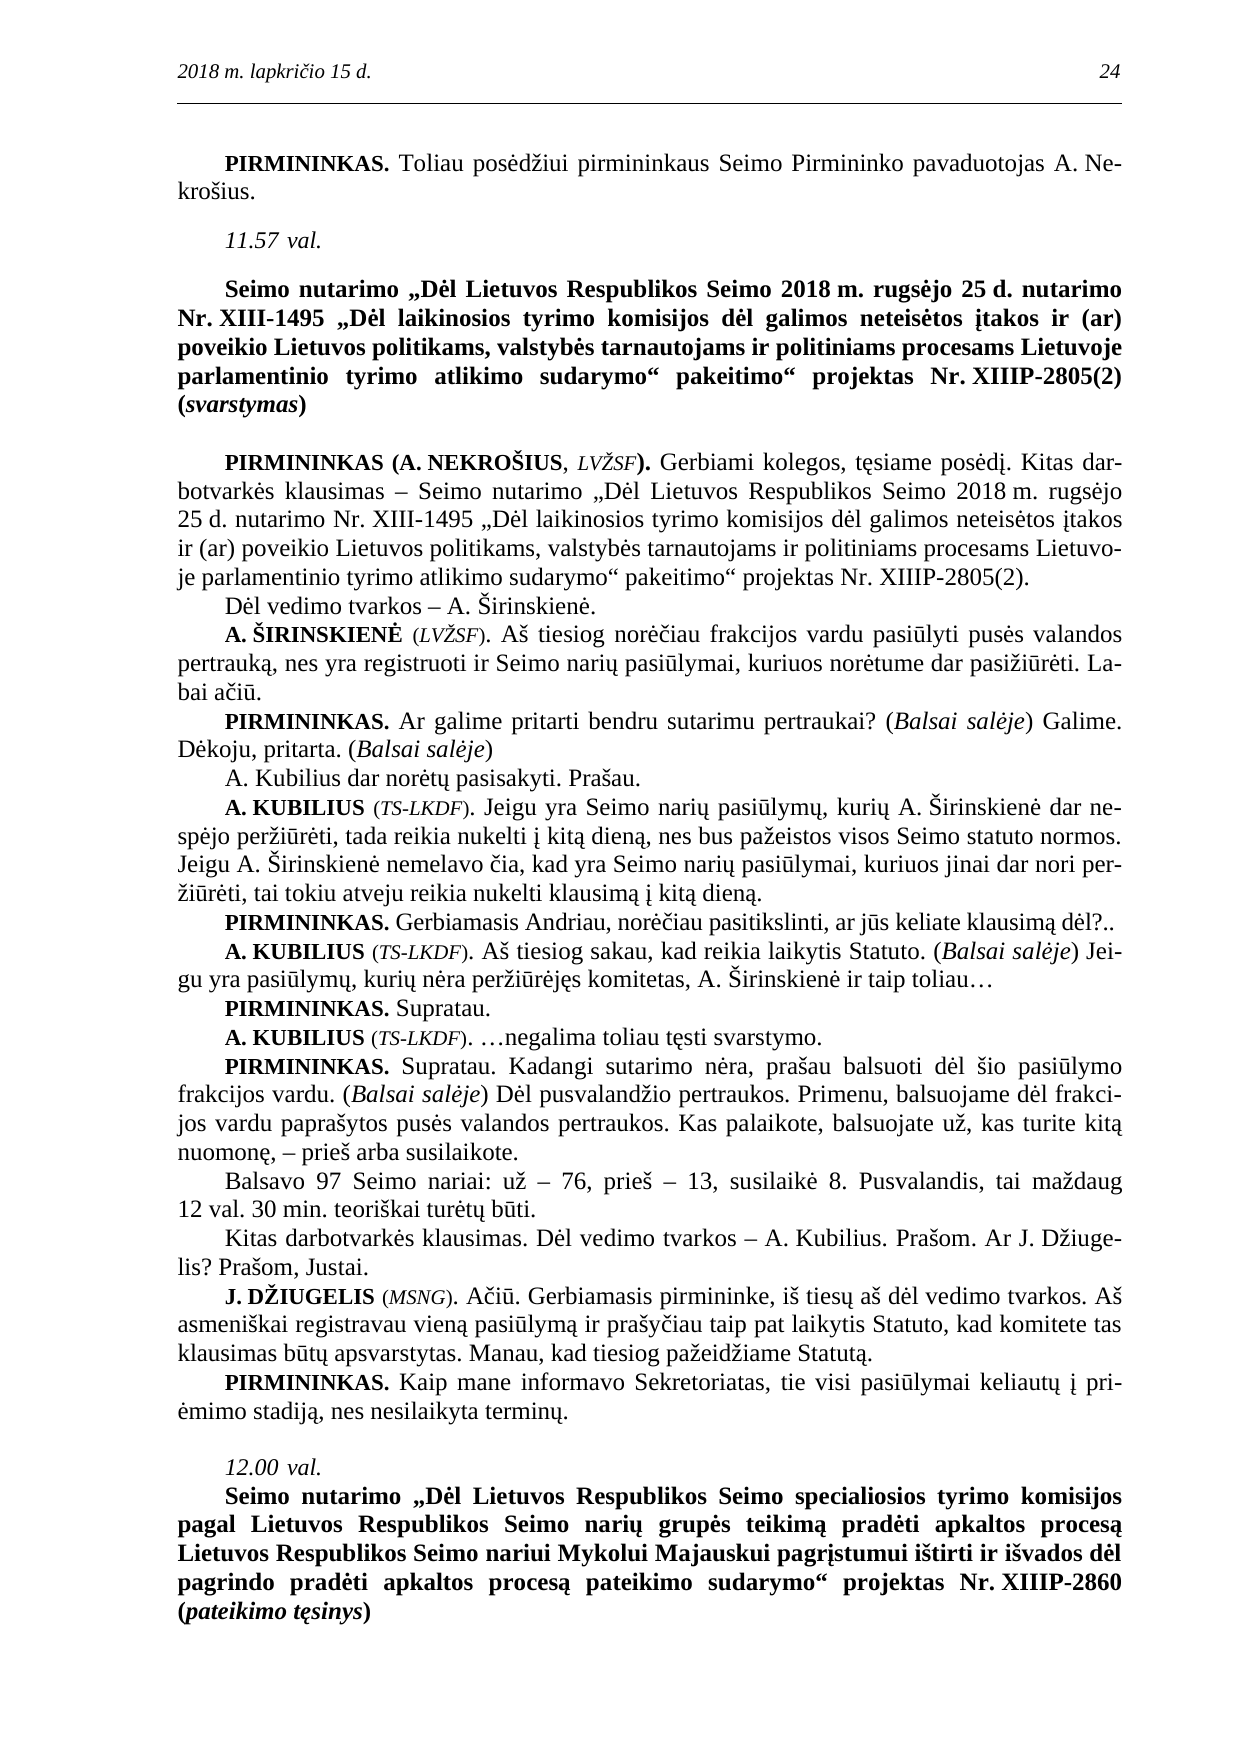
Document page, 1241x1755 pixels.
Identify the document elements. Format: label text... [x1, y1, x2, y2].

text Sei­mo nu­ta­ri­mo „Dėl Lie­tu­vos Res­pub­li­kos Sei­mo spe­cia­lio­sios ty­ri­mo ko­mi­si­jos pagal Lie­tu­vos Res­pub­li­kos Sei­mo na­rių gru­pės tei­ki­mą pra­dė­ti ap­kal­tos pro­ce­są Lietuvos Res­pub­li­kos Sei­mo na­riui My­ko­lui Ma­jaus­kui pa­grįs­tu­mui iš­tir­ti ir iš­va­dos dėl pa­grin­do pra­dė­ti ap­kal­tos pro­ce­są pa­tei­ki­mo su­da­ry­mo“ pro­jek­tas Nr. XIIIP-2860 (patei­ki­mo tę­si­nys) [177, 1481, 1122, 1624]
text Ki­tas dar­bo­tvarkės klau­si­mas. Dėl ve­di­mo tvar­kos – A. Ku­bi­lius. Pra­šom. Ar J. Džiu­ge­lis? Pra­šom, Jus­tai. [177, 1223, 1122, 1281]
text PIRMININKAS. To­liau po­sė­džiui pir­mi­nin­kaus Sei­mo Pir­mi­nin­ko pa­va­duo­to­jas A. Ne­kro­šius. [177, 148, 1122, 205]
text PIRMININKAS. Ar ga­li­me pri­tar­ti ben­dru su­ta­ri­mu per­trau­kai? (Bal­sai sa­lė­je) Ga­li­me. Dė­ko­ju, pri­tar­ta. (Bal­sai sa­lė­je) [177, 706, 1122, 763]
text PIRMININKAS (A. NEKROŠIUS, LVŽSF). Ger­bia­mi ko­le­gos, tę­sia­me po­sė­dį. Ki­tas dar­bo­­tvarkės klau­si­mas – Sei­mo nu­ta­ri­mo „Dėl Lie­tu­vos Res­pub­li­kos Sei­mo 2018 m. rug­sė­jo 25 d. nu­ta­ri­mo Nr. XIII-1495 „Dėl lai­ki­no­sios ty­ri­mo ko­mi­si­jos dėl ga­li­mos ne­tei­sė­tos įta­kos ir (ar) po­vei­kio Lie­tu­vos po­li­ti­kams, vals­ty­bės tar­nau­to­jams ir po­li­ti­niams pro­ce­sams Lie­tu­vo­je par­la­men­ti­nio ty­ri­mo at­li­ki­mo su­da­ry­mo“ pa­kei­ti­mo“ pro­jek­tas Nr. XIIIP-2805(2). [177, 447, 1122, 591]
text A. KUBILIUS (TS-LKDF). …ne­ga­li­ma to­liau tęs­ti svars­ty­mo. [177, 1022, 1122, 1051]
text A. KUBILIUS (TS-LKDF). Aš tie­siog sa­kau, kad rei­kia lai­ky­tis Sta­tu­to. (Bal­sai sa­lė­je) Jei­gu yra pa­siū­ly­mų, ku­rių nė­ra per­žiū­rė­jęs ko­mi­te­tas, A. Ši­rins­kie­nė ir taip to­liau… [177, 936, 1122, 993]
text A. Ku­bi­lius dar no­rė­tų pa­si­sa­ky­ti. Pra­šau. [177, 763, 1122, 792]
text PIRMININKAS. Su­pra­tau. [177, 993, 1122, 1022]
text PIRMININKAS. Kaip ma­ne in­for­ma­vo Sek­re­to­ria­tas, tie vi­si pa­siū­ly­mai ke­liau­tų į pri­ėmi­mo sta­di­ją, nes ne­si­lai­ky­ta ter­mi­nų. [177, 1367, 1122, 1424]
text PIRMININKAS. Su­pra­tau. Ka­dan­gi su­ta­ri­mo nė­ra, pra­šau bal­suo­ti dėl šio pa­siū­ly­mo frak­ci­jos var­du. (Bal­sai sa­lė­je) Dėl pus­va­lan­džio per­trau­kos. Pri­me­nu, bal­suo­ja­me dėl frak­ci­jos var­du pa­pra­šy­tos pu­sės va­lan­dos per­trau­kos. Kas pa­lai­ko­te, bal­suo­ja­te už, kas tu­ri­te ki­tą nuo­mo­nę, – prieš ar­ba su­si­lai­ko­te. [177, 1051, 1122, 1166]
text PIRMININKAS. Ger­bia­ma­sis An­driau, no­rė­čiau pa­si­tiks­lin­ti, ar jūs ke­lia­te klau­si­mą dėl?.. [177, 907, 1122, 936]
text Bal­sa­vo 97 Sei­mo na­riai: už – 76, prieš – 13, su­si­lai­kė 8. Pus­va­lan­dis, tai maž­daug 12 val. 30 min. te­oriš­kai tu­rė­tų bū­ti. [177, 1166, 1122, 1223]
text 12.00 val. [224, 1453, 1122, 1481]
text Sei­mo nu­ta­ri­mo „Dėl Lie­tu­vos Res­pub­li­kos Sei­mo 2018 m. rug­sė­jo 25 d. nu­ta­ri­mo Nr. XIII-1495 „Dėl lai­ki­no­sios ty­ri­mo ko­mi­si­jos dėl ga­li­mos ne­tei­sė­tos įta­kos ir (ar) povei­kio Lie­tu­vos po­li­ti­kams, vals­ty­bės tar­nau­to­jams ir po­li­ti­niams pro­ce­sams Lie­tu­vo­je par­la­men­ti­nio ty­ri­mo at­li­ki­mo su­da­ry­mo“ pa­kei­ti­mo“ pro­jek­tas Nr. XIIIP-2805(2) (svars­ty­mas) [177, 274, 1122, 418]
text A. ŠIRINSKIENĖ (LVŽSF). Aš tie­siog no­rė­čiau frak­ci­jos var­du pa­siū­ly­ti pu­sės va­lan­dos per­trau­ką, nes yra re­gist­ruo­ti ir Sei­mo na­rių pa­siū­ly­mai, ku­riuos no­rė­tu­me dar pa­si­žiū­rė­ti. La­bai ačiū. [177, 619, 1122, 706]
text Dėl ve­di­mo tvar­kos – A. Ši­rins­kie­nė. [177, 591, 1122, 619]
text J. DŽIUGELIS (MSNG). Ačiū. Ger­bia­ma­sis pir­mi­nin­ke, iš tie­sų aš dėl ve­di­mo tvar­kos. Aš as­me­niš­kai re­gist­ra­vau vie­ną pa­siū­ly­mą ir pra­šy­čiau taip pat lai­ky­tis Sta­tu­to, kad ko­mi­te­te tas klau­si­mas bū­tų ap­svars­ty­tas. Ma­nau, kad tie­siog pa­žei­džia­me Sta­tu­tą. [177, 1281, 1122, 1367]
text 11.57 val. [224, 226, 1122, 254]
text A. KUBILIUS (TS-LKDF). Jei­gu yra Sei­mo na­rių pa­siū­ly­mų, ku­rių A. Ši­rins­kie­nė dar ne­spė­jo per­žiū­rė­ti, ta­da rei­kia nu­kel­ti į ki­tą die­ną, nes bus pa­žeis­tos vi­sos Sei­mo sta­tu­to nor­mos. Jei­gu A. Ši­rins­kie­nė ne­me­la­vo čia, kad yra Sei­mo na­rių pa­siū­ly­mai, ku­riuos ji­nai dar no­ri per­žiū­rė­ti, tai to­kiu at­ve­ju rei­kia nu­kel­ti klau­si­mą į ki­tą die­ną. [177, 792, 1122, 907]
